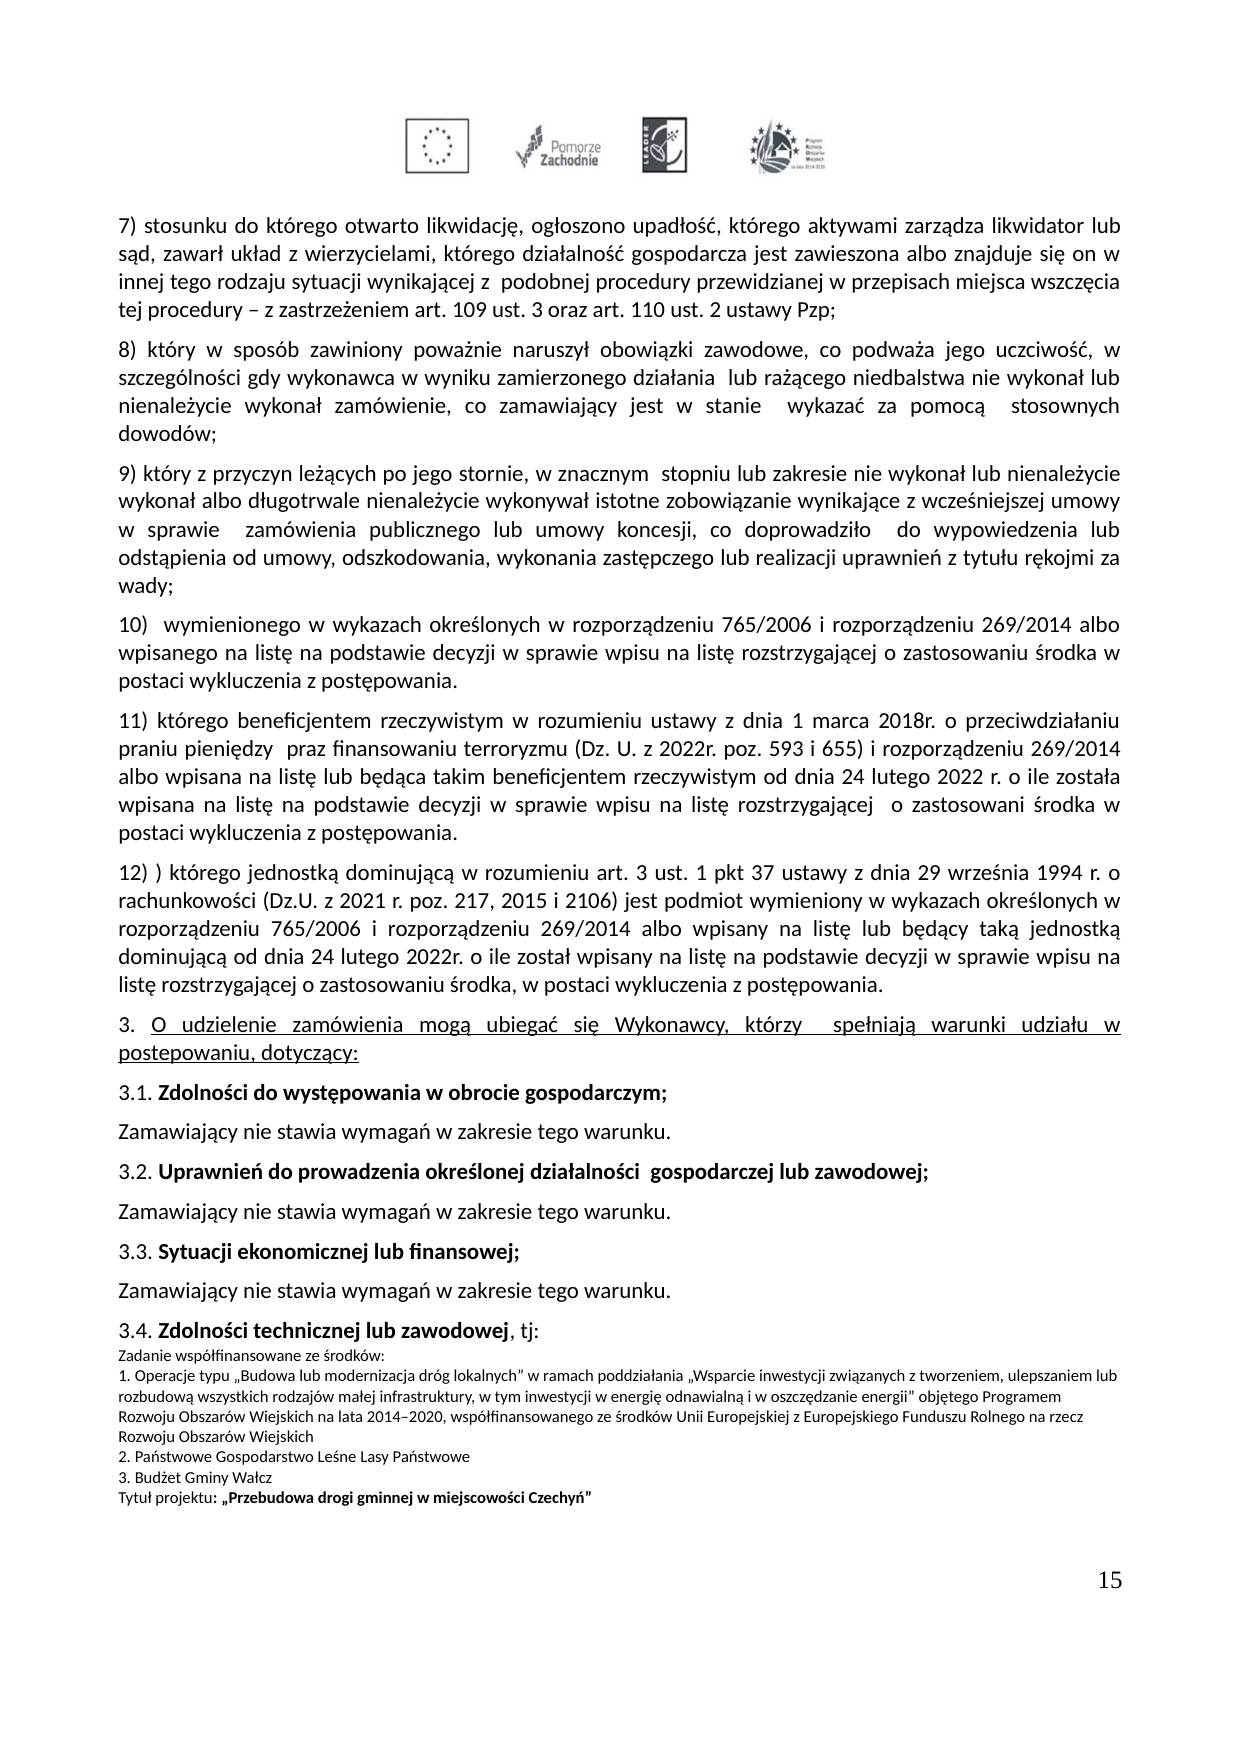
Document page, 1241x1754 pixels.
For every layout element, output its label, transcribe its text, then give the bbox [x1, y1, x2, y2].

text 3. O udzielenie zamówienia mogą ubiegać się Wykonawcy, którzy spełniają warunki udziału w postepowaniu, dotyczący: [118, 1010, 1122, 1066]
text 7) stosunku do którego otwarto likwidację, ogłoszono upadłość, którego aktywami zarządza likwidator lub sąd, zawarł układ z wierzycielami, którego działalność gospodarcza jest zawieszona albo znajduje się on w innej tego rodzaju sytuacji wynikającej z podobnej procedury przewidzianej w przepisach miejsca wszczęcia tej procedury – z zastrzeżeniem art. 109 ust. 3 oraz art. 110 ust. 2 ustawy Pzp; [118, 211, 1122, 323]
text Zamawiający nie stawia wymagań w zakresie tego warunku. [118, 1277, 1122, 1304]
text 11) którego beneficjentem rzeczywistym w rozumieniu ustawy z dnia 1 marca 2018r. o przeciwdziałaniu praniu pieniędzy praz finansowaniu terroryzmu (Dz. U. z 2022r. poz. 593 i 655) i rozporządzeniu 269/2014 albo wpisana na listę lub będąca takim beneficjentem rzeczywistym od dnia 24 lutego 2022 r. o ile została wpisana na listę na podstawie decyzji w sprawie wpisu na listę rozstrzygającej o zastosowani środka w postaci wykluczenia z postępowania. [118, 706, 1122, 846]
text Zamawiający nie stawia wymagań w zakresie tego warunku. [118, 1117, 1122, 1145]
text 10) wymienionego w wykazach określonych w rozporządzeniu 765/2006 i rozporządzeniu 269/2014 albo wpisanego na listę na podstawie decyzji w sprawie wpisu na listę rozstrzygającej o zastosowaniu środka w postaci wykluczenia z postępowania. [118, 610, 1122, 694]
text 3.1. Zdolności do występowania w obrocie gospodarczym; [118, 1078, 1122, 1106]
text Zamawiający nie stawia wymagań w zakresie tego warunku. [118, 1197, 1122, 1225]
text 3.2. Uprawnień do prowadzenia określonej działalności gospodarczej lub zawodowej; [118, 1157, 1122, 1185]
text 12) ) którego jednostką dominującą w rozumieniu art. 3 ust. 1 pkt 37 ustawy z dnia 29 września 1994 r. o rachunkowości (Dz.U. z 2021 r. poz. 217, 2015 i 2106) jest podmiot wymieniony w wykazach określonych w rozporządzeniu 765/2006 i rozporządzeniu 269/2014 albo wpisany na listę lub będący taką jednostką dominującą od dnia 24 lutego 2022r. o ile został wpisany na listę na podstawie decyzji w sprawie wpisu na listę rozstrzygającej o zastosowaniu środka, w postaci wykluczenia z postępowania. [118, 858, 1122, 998]
text 3.3. Sytuacji ekonomicznej lub finansowej; [118, 1237, 1122, 1265]
text 3.4. Zdolności technicznej lub zawodowej, tj: [118, 1316, 1122, 1344]
text 8) który w sposób zawiniony poważnie naruszył obowiązki zawodowe, co podważa jego uczciwość, w szczególności gdy wykonawca w wyniku zamierzonego działania lub rażącego niedbalstwa nie wykonał lub nienależycie wykonał zamówienie, co zamawiający jest w stanie wykazać za pomocą stosownych dowodów; [118, 335, 1122, 447]
text 9) który z przyczyn leżących po jego stornie, w znacznym stopniu lub zakresie nie wykonał lub nienależycie wykonał albo długotrwale nienależycie wykonywał istotne zobowiązanie wynikające z wcześniejszej umowy w sprawie zamówienia publicznego lub umowy koncesji, co doprowadziło do wypowiedzenia lub odstąpienia od umowy, odszkodowania, wykonania zastępczego lub realizacji uprawnień z tytułu rękojmi za wady; [118, 459, 1122, 599]
